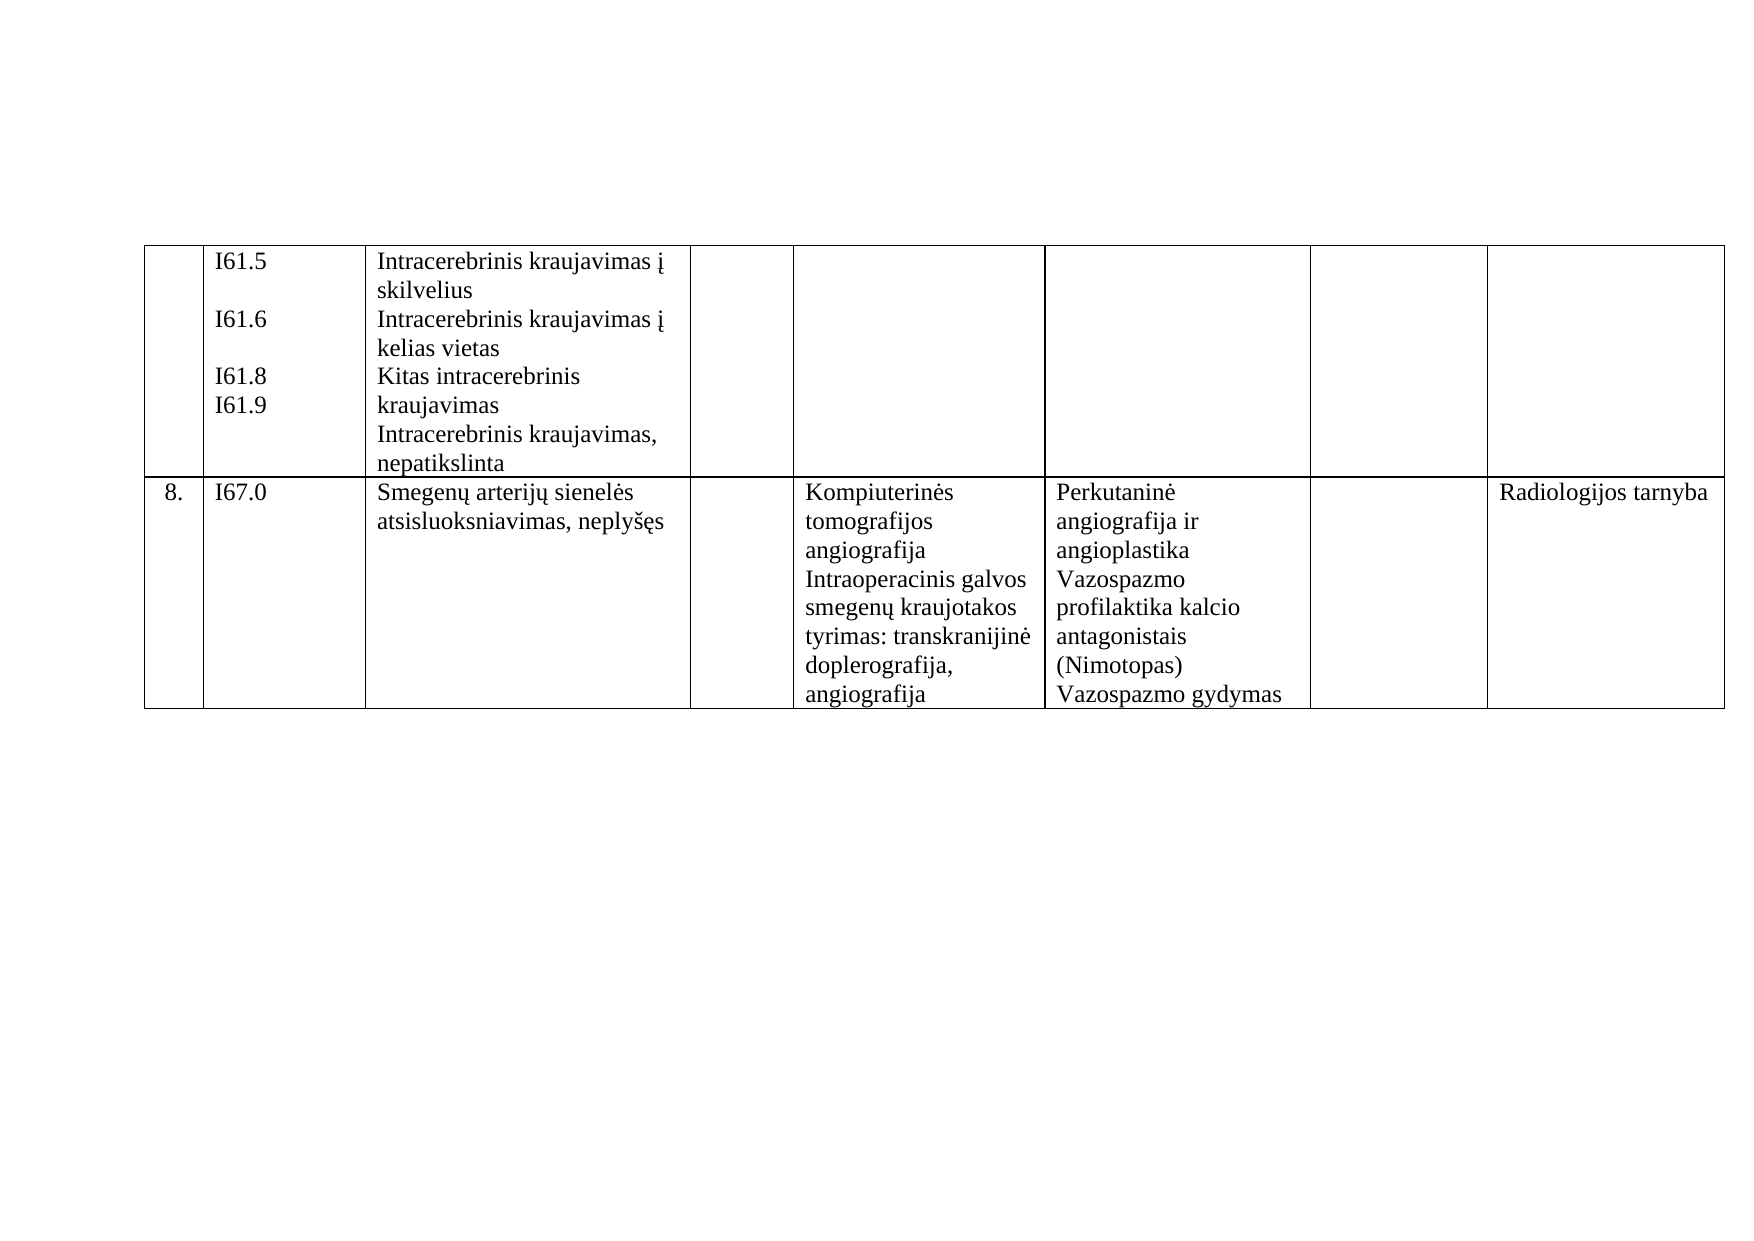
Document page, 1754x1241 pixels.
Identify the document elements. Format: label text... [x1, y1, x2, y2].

table_cell [1311, 478, 1487, 707]
table_cell [691, 478, 793, 707]
table_cell I67.0 [204, 478, 365, 707]
table_cell [1311, 246, 1487, 476]
table_cell [691, 246, 793, 476]
table_cell Smegenų arterijų sienelės atsisluoksniavimas, neplyšęs [366, 478, 690, 707]
table_cell Kompiuterinės tomografijos angiografija Intraoperacinis galvos smegenų kraujotakos tyrimas: transkranijinė doplerografija, angiografija [794, 478, 1044, 707]
table_cell [145, 246, 203, 476]
table_cell [1046, 246, 1310, 476]
table_cell Radiologijos tarnyba [1488, 478, 1724, 707]
table_cell I61.5 I61.6 I61.8 I61.9 [204, 246, 365, 476]
table_cell [794, 246, 1044, 476]
table_cell [1488, 246, 1724, 476]
table_cell Perkutaninė angiografija ir angioplastika Vazospazmo profilaktika kalcio antagonistais (Nimotopas) Vazospazmo gydymas [1046, 478, 1310, 707]
table_cell Intracerebrinis kraujavimas į skilvelius Intracerebrinis kraujavimas į kelias vietas Kitas intracerebrinis kraujavimas Intracerebrinis kraujavimas, nepatikslinta [366, 246, 690, 476]
table_cell 8. [145, 478, 203, 707]
